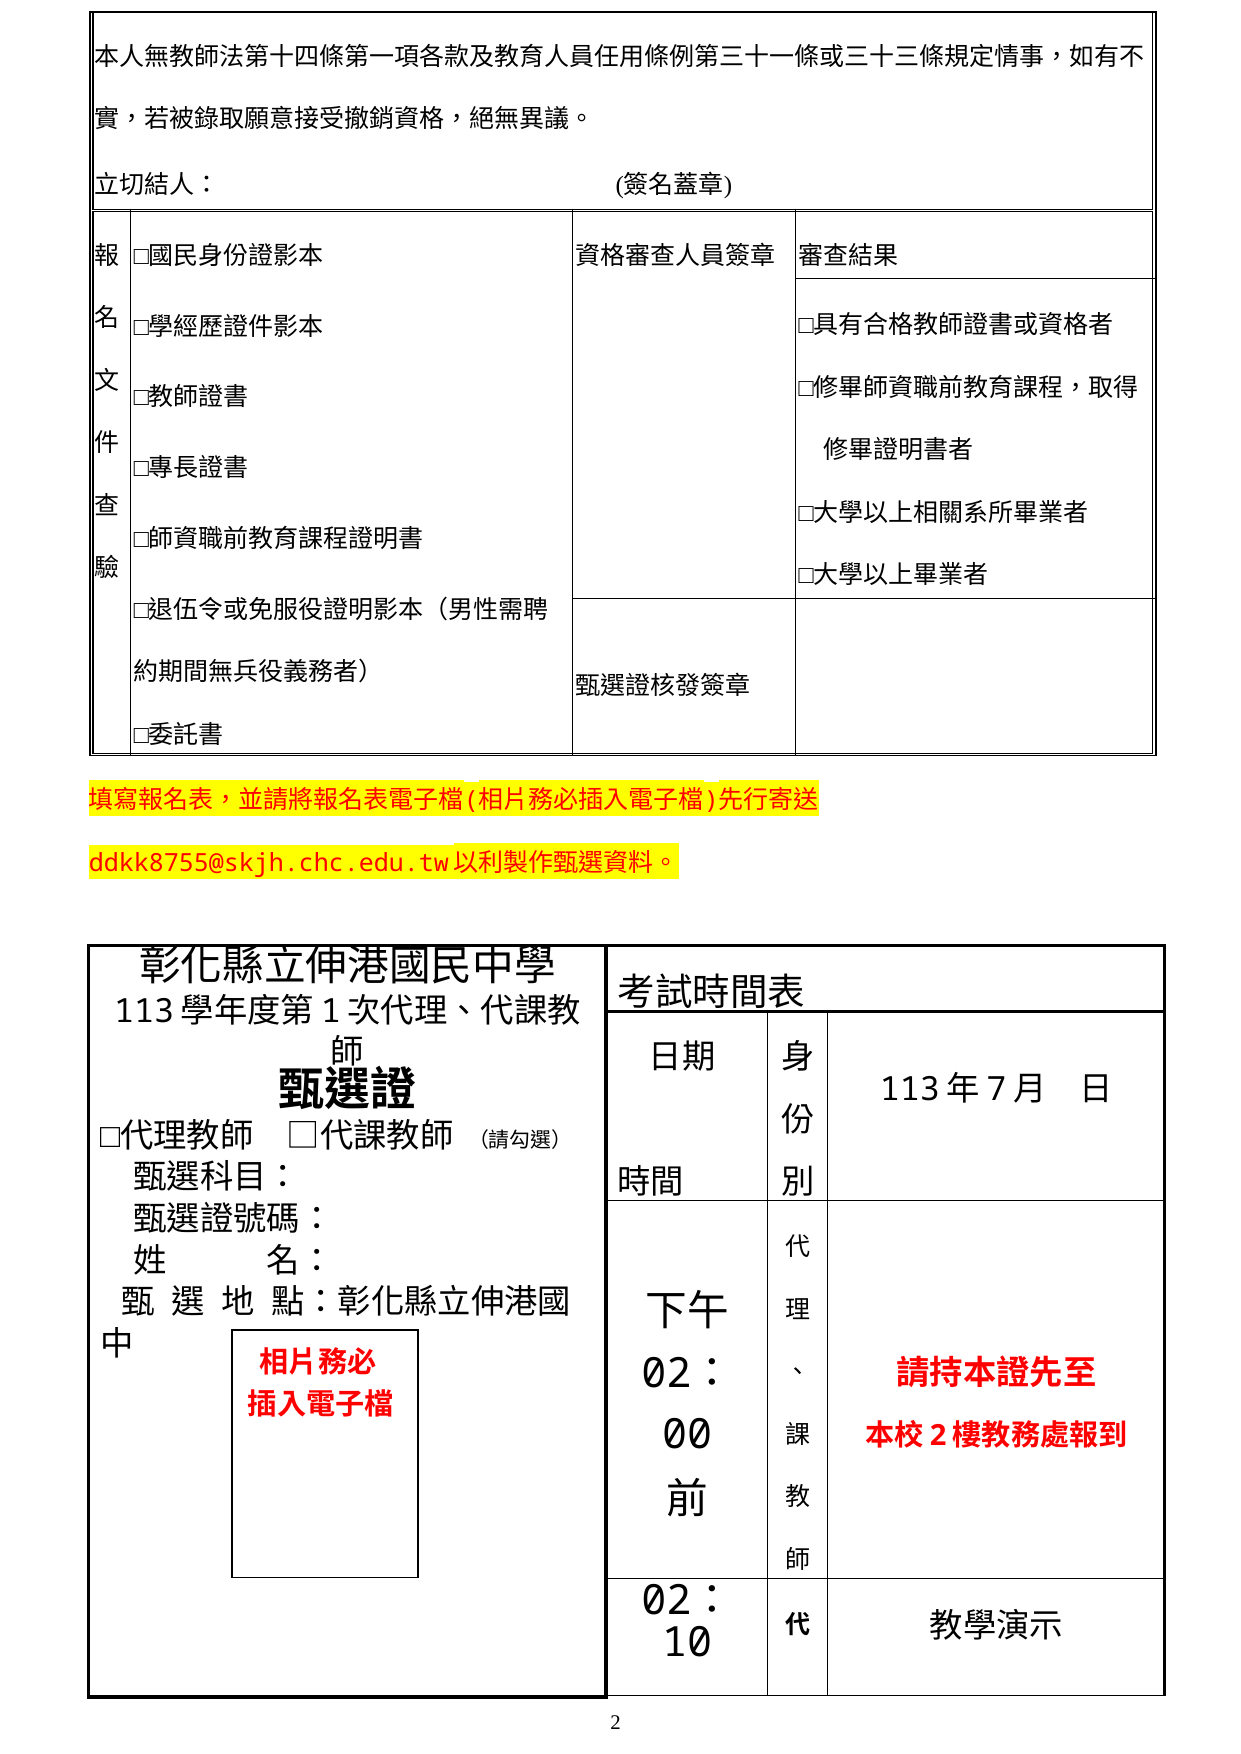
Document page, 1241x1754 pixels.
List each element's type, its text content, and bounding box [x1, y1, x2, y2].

table_cell 代 [768, 1579, 827, 1695]
table_cell 資格審查人員簽章 [573, 212, 795, 598]
table_cell 甄選證核發簽章 [573, 599, 795, 753]
table_cell 教學演示 [828, 1579, 1163, 1695]
table_cell [796, 599, 1152, 753]
table_header 彰化縣立伸港國民中學 113學年度第1次代理、代課教師 甄選證 □代理教師 □代課教師 （請勾選） 甄選科目： 甄選證號碼： 姓 名： 甄 選 地 點：彰化縣立伸港國中 [90, 947, 604, 1695]
table_cell 代 理 、 課 教 師 [768, 1201, 827, 1578]
table_cell 身份別 [768, 1013, 827, 1200]
table_cell 下午02：00 前 [608, 1201, 767, 1578]
table_cell □具有合格教師證書或資格者 □修畢師資職前教育課程，取得 修畢證明書者 □大學以上相關系所畢業者 □大學以上畢業者 [796, 279, 1152, 598]
table_cell □國民身份證影本 □學經歷證件影本 □教師證書 □專長證書 □師資職前教育課程證明書 □退伍令或免服役證明影本（男性需聘約期間無兵役義務者） □委託書 [131, 212, 572, 753]
table_cell 02：10 [608, 1579, 767, 1695]
table_cell 本人無教師法第十四條第一項各款及教育人員任用條例第三十一條或三十三條規定情事，如有不實，若被錄取願意接受撤銷資格，絕無異議。 立切結人： (簽名蓋章) [94, 13, 1152, 208]
table_cell 報名文件查驗 [94, 212, 130, 753]
table_cell 請持本證先至 本校2樓教務處報到 [828, 1201, 1163, 1578]
text 填寫報名表，並請將報名表電子檔(相片務必插入電子檔)先行寄送ddkk8755@skjh.chc.edu.tw以利製作甄選資料。 [89, 756, 1142, 881]
table_header 考試時間表 [608, 947, 1163, 1009]
table_cell 審查結果 [796, 212, 1152, 278]
table_cell 113年7月 日 [828, 1013, 1163, 1200]
table_cell 日期 時間 [608, 1013, 767, 1200]
